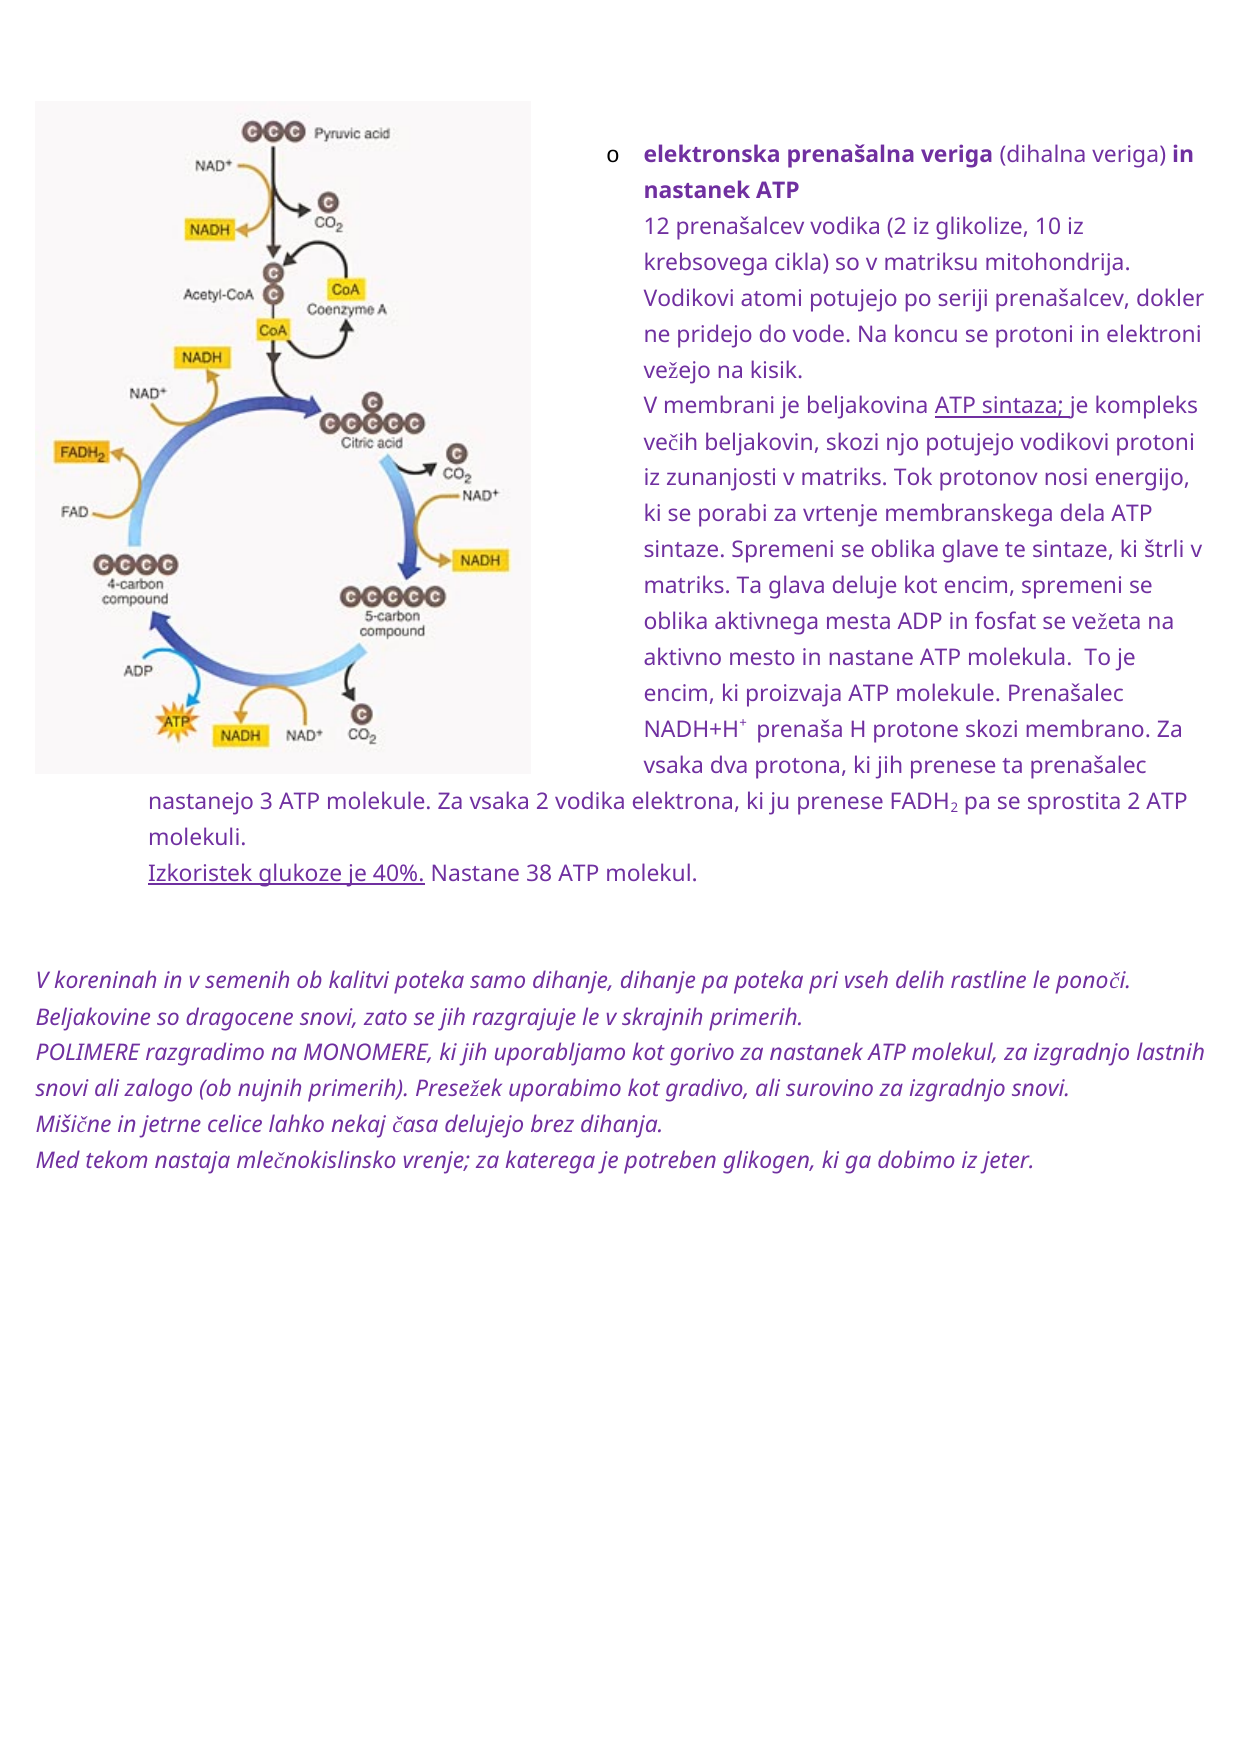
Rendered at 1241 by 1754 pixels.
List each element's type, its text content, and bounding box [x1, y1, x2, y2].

list elektronska prenašalna veriga (dihalna veriga) in nastanek ATP [110, 138, 1211, 205]
text 12 prenašalcev vodika (2 iz glikolize, 10 iz krebsovega cikla) so v matriksu mitohondrija. Vodikovi atomi potujejo po seriji prenašalcev, dokler ne pridejo do vode. Na koncu se protoni in elektroni vežejo na kisik. [148, 210, 1211, 385]
text Izkoristek glukoze je 40%. Nastane 38 ATP molekul. [148, 857, 1211, 888]
text Beljakovine so dragocene snovi, zato se jih razgrajuje le v skrajnih primerih. [35, 1000, 1211, 1032]
picture [35, 101, 531, 774]
text V koreninah in v semenih ob kalitvi poteka samo dihanje, dihanje pa poteka pri vseh delih rastline le ponoči. [35, 964, 1211, 996]
text POLIMERE razgradimo na MONOMERE, ki jih uporabljamo kot gorivo za nastanek ATP molekul, za izgradnjo lastnih snovi ali zalogo (ob nujnih primerih). Presežek uporabimo kot gradivo, ali surovino za izgradnjo snovi. [35, 1036, 1211, 1103]
text V membrani je beljakovina ATP sintaza; je kompleks večih beljakovin, skozi njo potujejo vodikovi protoni iz zunanjosti v matriks. Tok protonov nosi energijo, ki se porabi za vrtenje membranskega dela ATP sintaze. Spremeni se oblika glave te sintaze, ki štrli v matriks. Ta glava deluje kot encim, spremeni se oblika aktivnega mesta ADP in fosfat se vežeta na aktivno mesto in nastane ATP molekula. To je encim, ki proizvaja ATP molekule. Prenašalec NADH+H+ prenaša H protone skozi membrano. Za vsaka dva protona, ki jih prenese ta prenašalec nastanejo 3 ATP molekule. Za vsaka 2 vodika elektrona, ki ju prenese FADH2 pa se sprostita 2 ATP molekuli. [148, 389, 1211, 852]
text Med tekom nastaja mlečnokislinsko vrenje; za katerega je potreben glikogen, ki ga dobimo iz jeter. [35, 1144, 1211, 1175]
text Mišične in jetrne celice lahko nekaj časa delujejo brez dihanja. [35, 1108, 1211, 1139]
